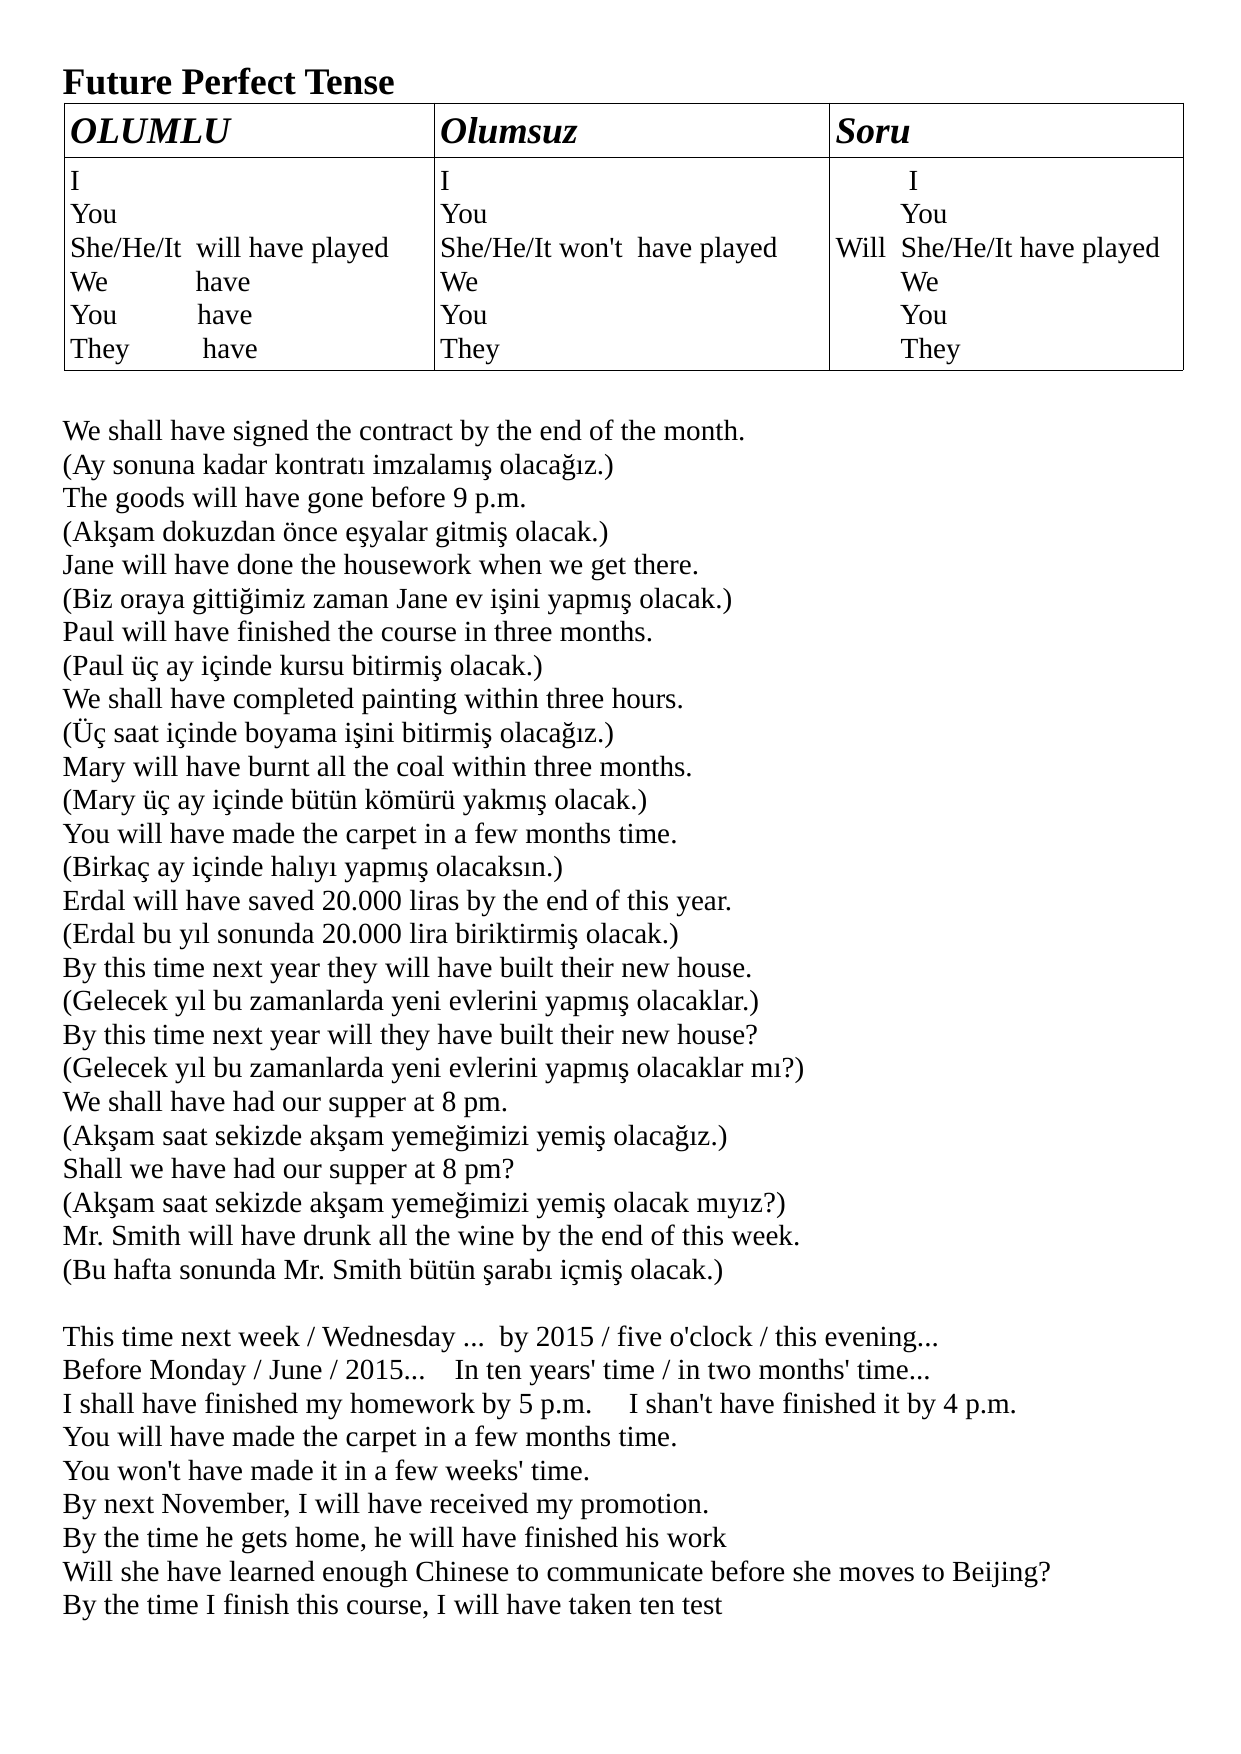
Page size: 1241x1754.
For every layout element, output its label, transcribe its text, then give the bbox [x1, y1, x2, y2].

table_cell I You She/He/It will have played We have You have They have [65, 158, 434, 370]
table_cell I You Will She/He/It have played We You They [830, 158, 1183, 370]
text I shall have finished my homework by 5 p.m. I shan't have finished it by 4 p.m. You will have made the carpet in a few months time. You won't have made it in a few weeks' time. By next November, I will have received my promotion. By the time he gets home, he will have finished his work Will she have learned enough Chinese to communicate before she moves to Beijing? By the time I finish this course, I will have taken ten test [62, 1386, 1184, 1654]
table_header Olumsuz [435, 104, 829, 157]
table_cell I You She/He/It won't have played We You They [435, 158, 829, 370]
table_header Soru [830, 104, 1183, 157]
text We shall have signed the contract by the end of the month. (Ay sonuna kadar kontratı imzalamış olacağız.) The goods will have gone before 9 p.m. (Akşam dokuzdan önce eşyalar gitmiş olacak.) Jane will have done the housework when we get there. (Biz oraya gittiğimiz zaman Jane ev işini yapmış olacak.) Paul will have finished the course in three months. (Paul üç ay içinde kursu bitirmiş olacak.) We shall have completed painting within three hours. (Üç saat içinde boyama işini bitirmiş olacağız.) Mary will have burnt all the coal within three months. (Mary üç ay içinde bütün kömürü yakmış olacak.) You will have made the carpet in a few months time. (Birkaç ay içinde halıyı yapmış olacaksın.) Erdal will have saved 20.000 liras by the end of this year. (Erdal bu yıl sonunda 20.000 lira biriktirmiş olacak.) By this time next year they will have built their new house. (Gelecek yıl bu zamanlarda yeni evlerini yapmış olacaklar.) By this time next year will they have built their new house? (Gelecek yıl bu zamanlarda yeni evlerini yapmış olacaklar mı?) We shall have had our supper at 8 pm. (Akşam saat sekizde akşam yemeğimizi yemiş olacağız.) Shall we have had our supper at 8 pm? (Akşam saat sekizde akşam yemeğimizi yemiş olacak mıyız?) Mr. Smith will have drunk all the wine by the end of this week. (Bu hafta sonunda Mr. Smith bütün şarabı içmiş olacak.) [62, 413, 1184, 1285]
table_header OLUMLU [65, 104, 434, 157]
text Future Perfect Tense [62, 59, 1184, 102]
text This time next week / Wednesday ... by 2015 / five o'clock / this evening... Before Monday / June / 2015... In ten years' time / in two months' time... [62, 1319, 1184, 1386]
